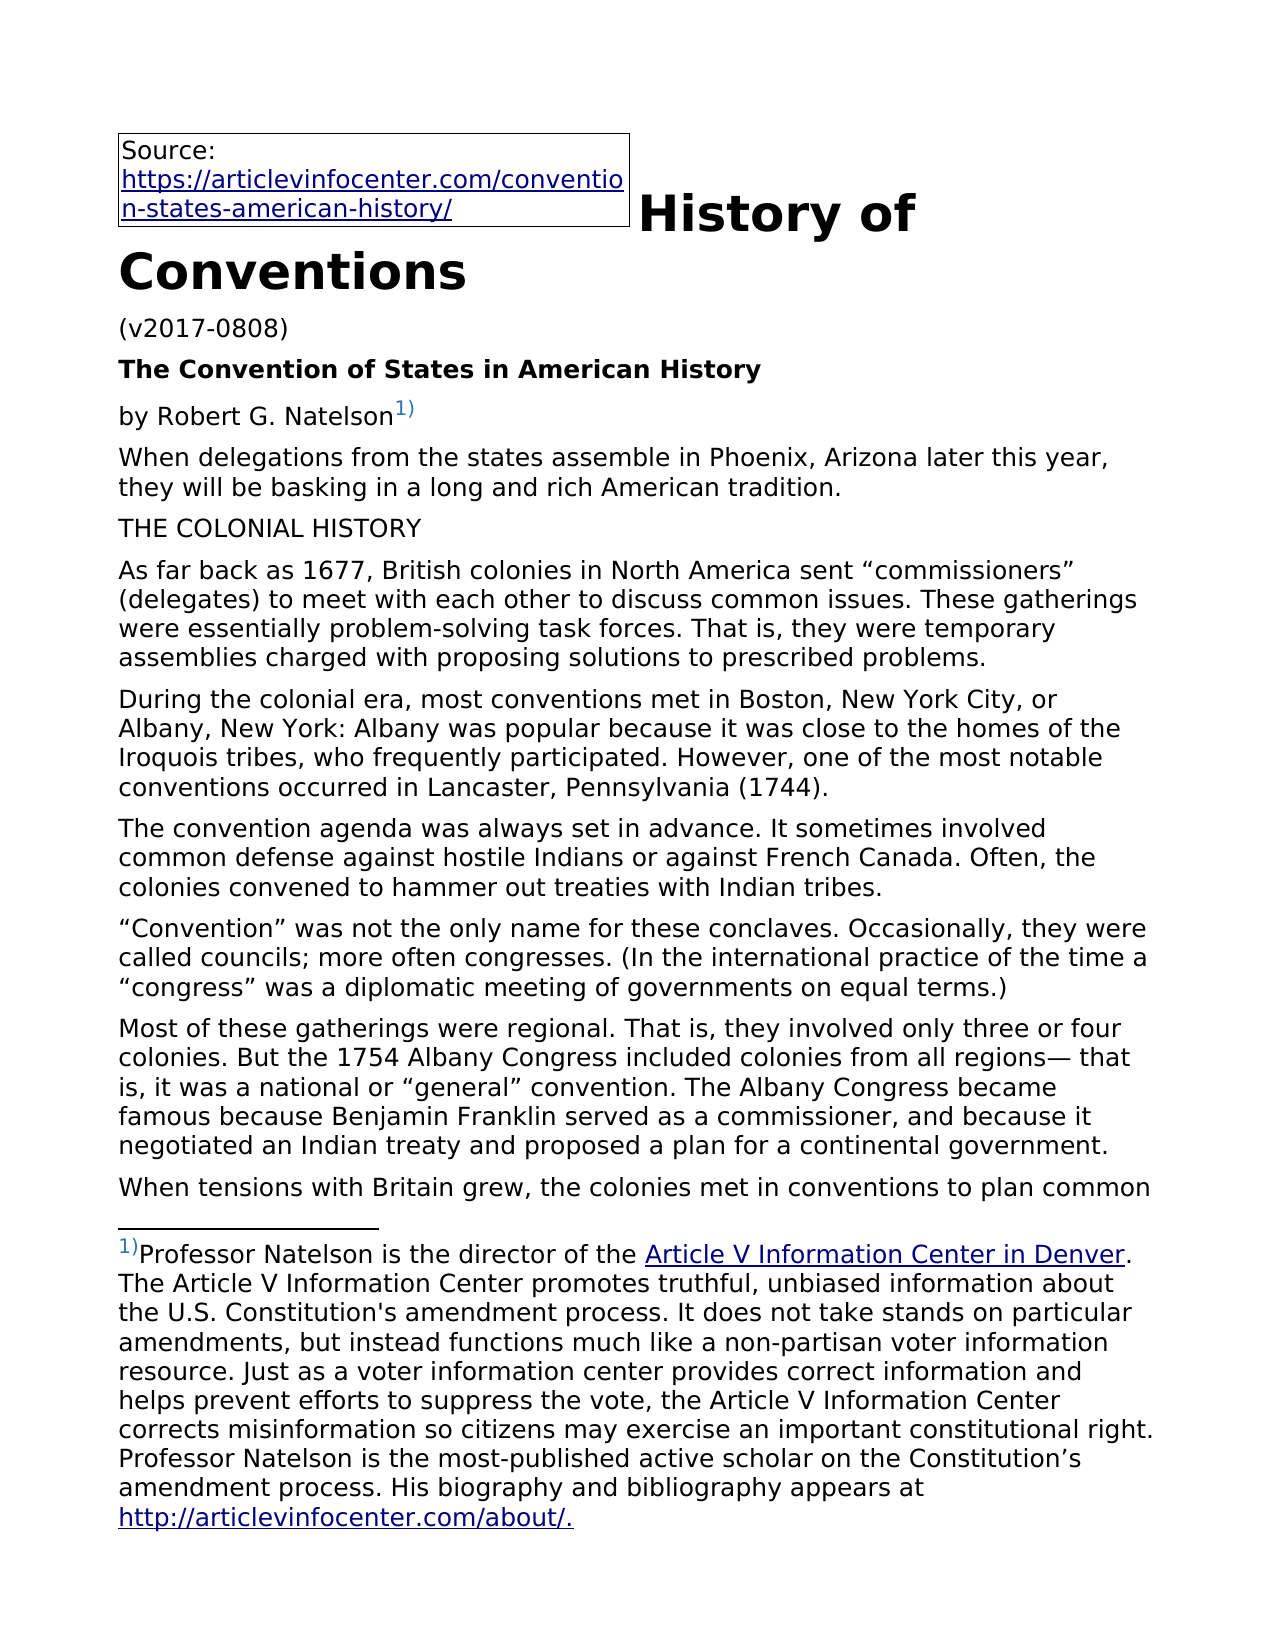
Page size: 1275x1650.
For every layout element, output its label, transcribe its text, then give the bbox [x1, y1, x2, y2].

text The Convention of States in American History [118, 355, 1157, 384]
subtitle History of Conventions [118, 185, 1157, 301]
text When tensions with Britain grew, the colonies met in conventions to plan common [118, 1173, 1157, 1202]
text (v2017-0808) [118, 314, 1157, 343]
text When delegations from the states assemble in Phoenix, Arizona later this year, they will be basking in a long and rich American tradition. [118, 444, 1157, 502]
text Most of these gatherings were regional. That is, they involved only three or four colonies. But the 1754 Albany Congress included colonies from all regions— that is, it was a national or “general” convention. The Albany Congress became famous because Benjamin Franklin served as a commissioner, and because it negotiated an Indian treaty and proposed a plan for a continental government. [118, 1014, 1157, 1160]
text The convention agenda was always set in advance. It sometimes involved common defense against hostile Indians or against French Canada. Often, the colonies convened to hammer out treaties with Indian tribes. [118, 814, 1157, 902]
text “Convention” was not the only name for these conclaves. Occasionally, they were called councils; more often congresses. (In the international practice of the time a “congress” was a diplomatic meeting of governments on equal terms.) [118, 914, 1157, 1002]
table_header Source: https://articlevinfocenter.com/convention-states-american-history/ [119, 134, 629, 226]
text During the colonial era, most conventions met in Boston, New York City, or Albany, New York: Albany was popular because it was close to the homes of the Iroquois tribes, who frequently participated. However, one of the most notable conventions occurred in Lancaster, Pennsylvania (1744). [118, 685, 1157, 802]
text THE COLONIAL HISTORY [118, 514, 1157, 544]
text by Robert G. Natelson [118, 397, 1157, 431]
text As far back as 1677, British colonies in North America sent “commissioners” (delegates) to meet with each other to discuss common issues. These gatherings were essentially problem-solving task forces. That is, they were temporary assemblies charged with proposing solutions to prescribed problems. [118, 556, 1157, 673]
text Professor Natelson is the director of the Article V Information Center in Denver. The Article V Information Center promotes truthful, unbiased information about the U.S. Constitution's amendment process. It does not take stands on particular amendments, but instead functions much like a non-partisan voter information resource. Just as a voter information center provides correct information and helps prevent efforts to suppress the vote, the Article V Information Center corrects misinformation so citizens may exercise an important constitutional right. Professor Natelson is the most-published active scholar on the Constitution’s amendment process. His biography and bibliography appears at http://articlevinfocenter.com/about/. [118, 1235, 1157, 1532]
